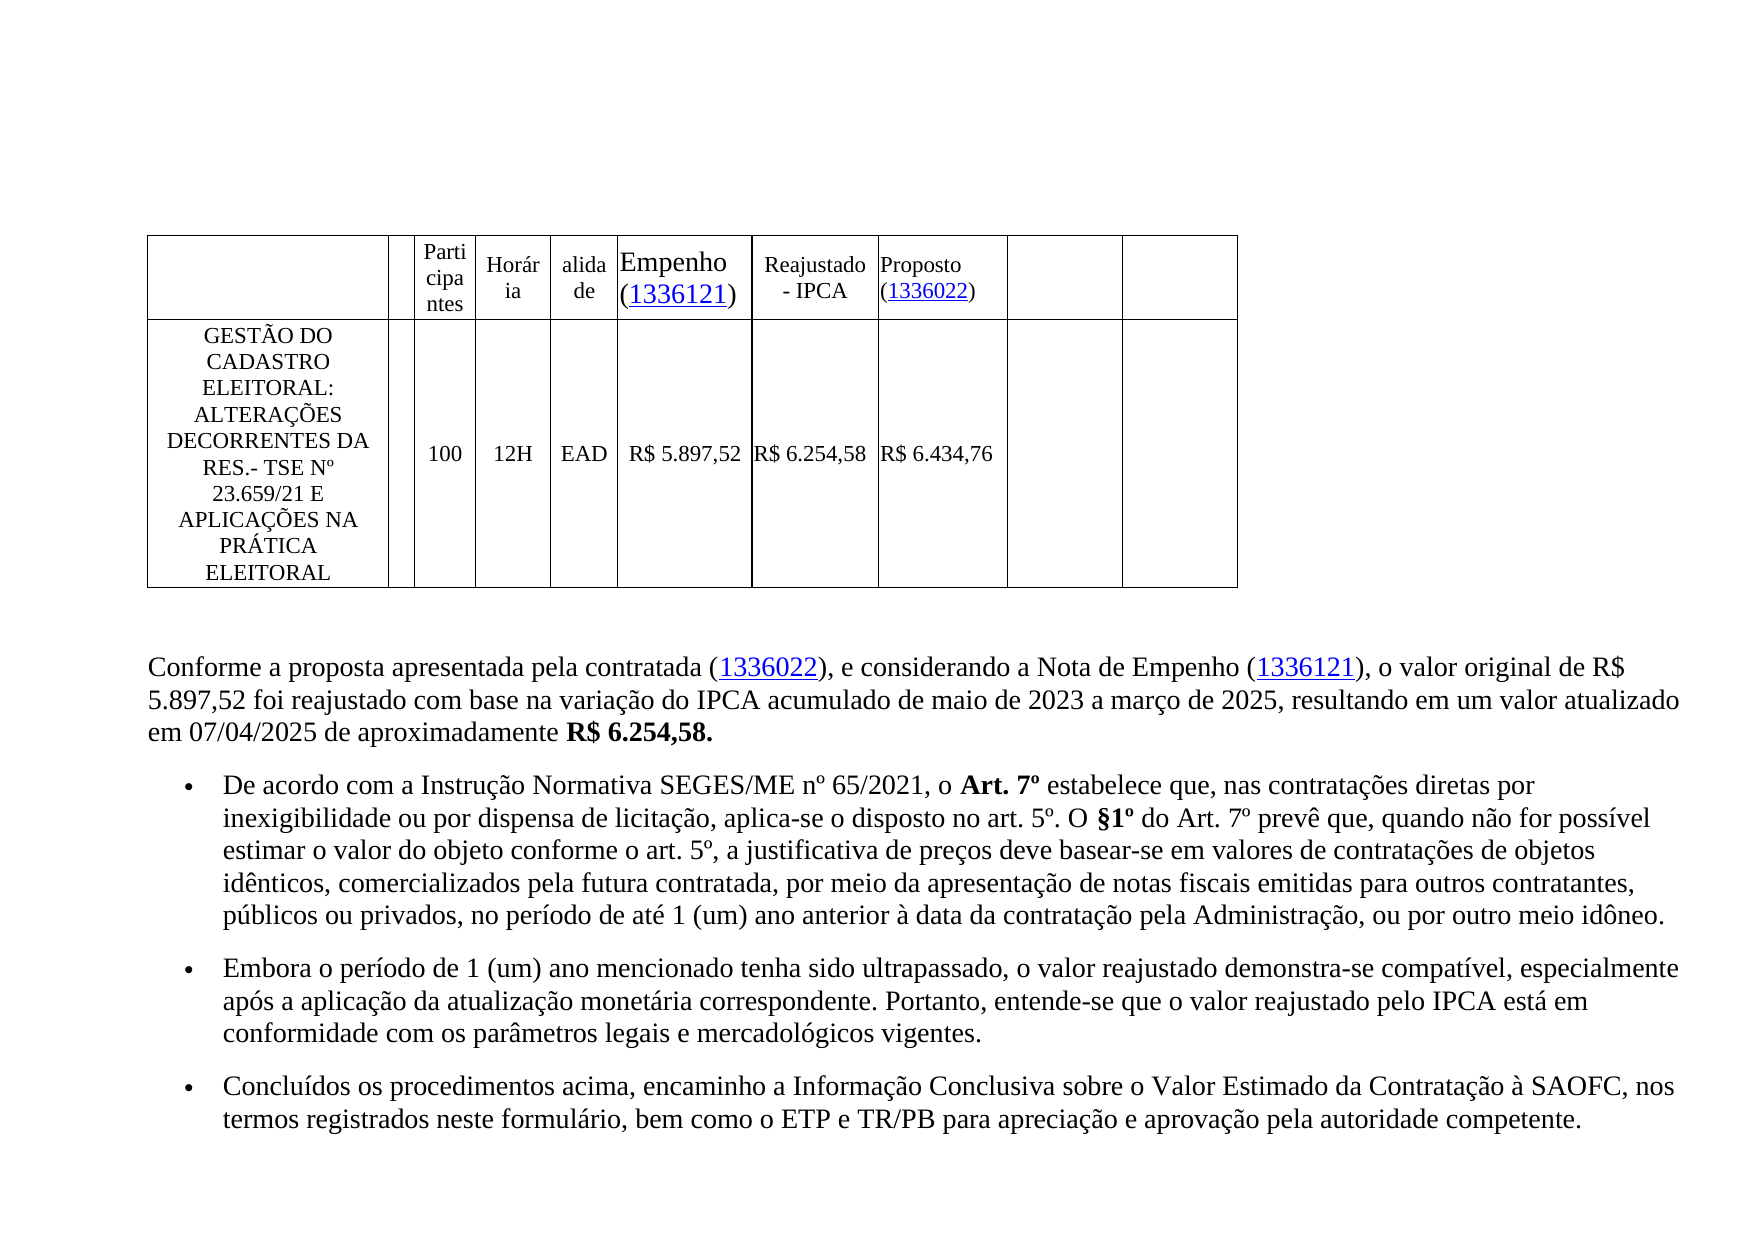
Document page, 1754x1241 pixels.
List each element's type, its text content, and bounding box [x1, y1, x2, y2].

table_cell R$ 5.897,52 [618, 320, 751, 587]
table_header Horária [476, 236, 550, 318]
table_cell R$ 6.434,76 [879, 320, 1007, 587]
table_cell 100 [415, 320, 475, 587]
table_header alidade [551, 236, 617, 318]
table_header [389, 236, 414, 318]
text Conforme a proposta apresentada pela contratada (1336022), e considerando a Nota de Empenho (1336121), o valor original de R$ 5.897,52 foi reajustado com base na variação do IPCA acumulado de maio de 2023 a março de 2025, resultando em um valor atualizado em 07/04/2025 de aproximadamente R$ 6.254,58. [148, 650, 1696, 748]
table_cell [389, 320, 414, 587]
table_cell 12H [476, 320, 550, 587]
table_cell EAD [551, 320, 617, 587]
table_header Empenho (1336121) [618, 236, 751, 318]
table_header [148, 236, 388, 318]
list De acordo com a Instrução Normativa SEGES/ME nº 65/2021, o Art. 7º estabelece que, nas contratações diretas por inexigibilidade ou por dispensa de licitação, aplica-se o disposto no art. 5º. O §1º do Art. 7º prevê que, quando não for possível estimar o valor do objeto conforme o art. 5º, a justificativa de preços deve basear-se em valores de contratações de objetos idênticos, comercializados pela futura contratada, por meio da apresentação de notas fiscais emitidas para outros contratantes, públicos ou privados, no período de até 1 (um) ano anterior à data da contratação pela Administração, ou por outro meio idôneo.​ [185, 768, 1696, 930]
table_cell GESTÃO DO CADASTRO ELEITORAL: ALTERAÇÕES DECORRENTES DA RES.- TSE Nº 23.659/21 E APLICAÇÕES NA PRÁTICA ELEITORAL [148, 320, 388, 587]
table_header [1123, 236, 1237, 318]
table_header [1008, 236, 1122, 318]
table_cell [1008, 320, 1122, 587]
table_header Participantes [415, 236, 475, 318]
table_cell [1123, 320, 1237, 587]
table_header Proposto (1336022) [879, 236, 1007, 318]
list Concluídos os procedimentos acima, encaminho a Informação Conclusiva sobre o Valor Estimado da Contratação à SAOFC, nos termos registrados neste formulário, bem como o ETP e TR/PB para apreciação e aprovação pela autoridade competente. [185, 1069, 1696, 1134]
table_cell R$ 6.254,58 [753, 320, 878, 587]
table_header Reajustado - IPCA [753, 236, 878, 318]
list Embora o período de 1 (um) ano mencionado tenha sido ultrapassado, o valor reajustado demonstra-se compatível, especialmente após a aplicação da atualização monetária correspondente. Portanto, entende-se que o valor reajustado pelo IPCA está em conformidade com os parâmetros legais e mercadológicos vigentes. [185, 951, 1696, 1048]
